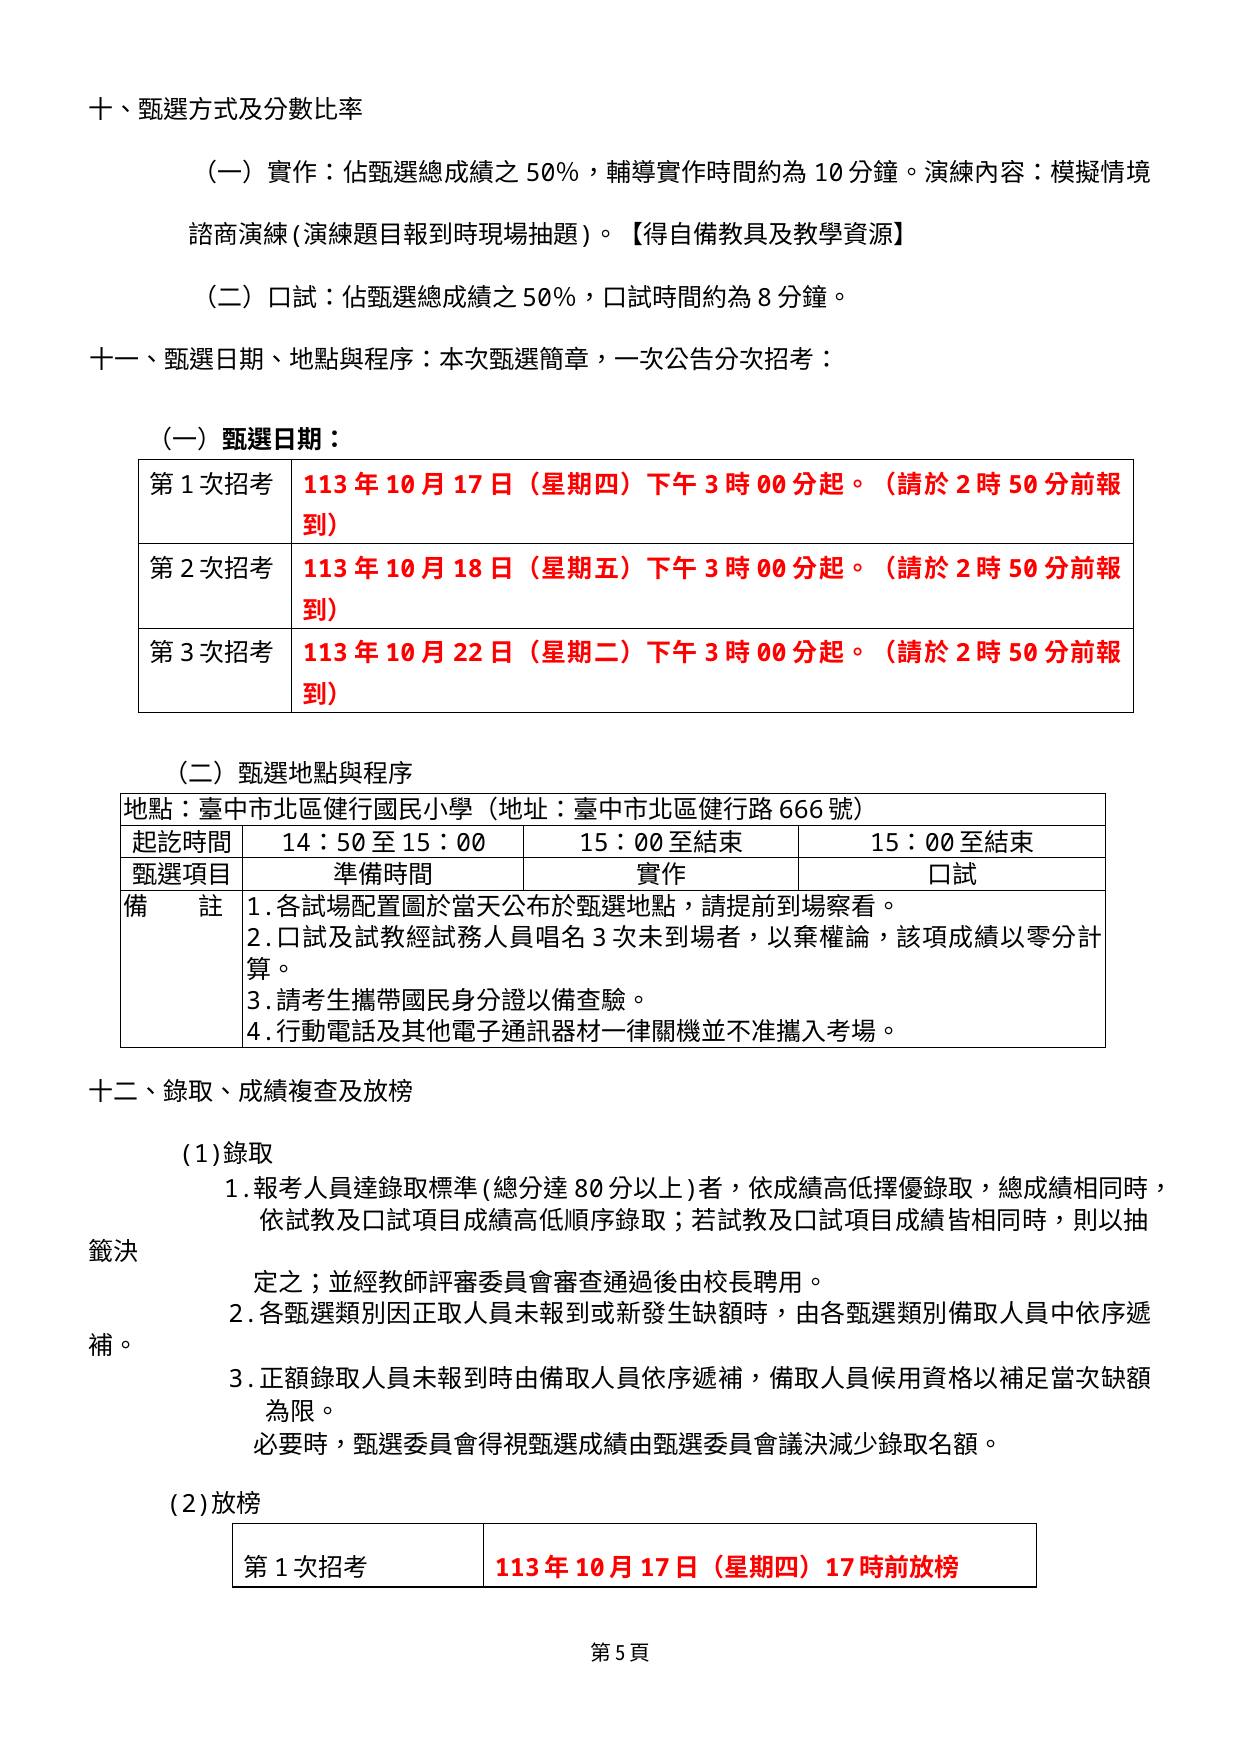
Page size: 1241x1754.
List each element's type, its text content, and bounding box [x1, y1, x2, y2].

table_cell 實作 [524, 858, 798, 889]
table_cell 甄選項目 [121, 858, 242, 889]
table_cell 1.各試場配置圖於當天公布於甄選地點，請提前到場察看。 2.口試及試教經試務人員唱名3次未到場者，以棄權論，該項成績以零分計算。 3.請考生攜帶國民身分證以備查驗。 4.行動電話及其他電子通訊器材一律關機並不准攜入考場。 [243, 891, 1105, 1047]
text 十二、錄取、成績複查及放榜 [89, 1048, 1152, 1110]
table_cell 第3次招考 [139, 629, 291, 712]
table_cell 起訖時間 [121, 826, 242, 857]
text 必要時，甄選委員會得視甄選成績由甄選委員會議決減少錄取名額。 [89, 1427, 1152, 1460]
text 十一、甄選日期、地點與程序：本次甄選簡章，一次公告分次招考： [89, 316, 1152, 379]
table_header 地點：臺中市北區健行國民小學（地址：臺中市北區健行路666號） [121, 794, 1105, 825]
text （二）口試：佔甄選總成績之50％，口試時間約為8分鐘。 [189, 254, 1152, 316]
table_cell 113年10月22日（星期二）下午3時00分起。（請於2時50分前報到） [292, 629, 1133, 712]
table_cell 113年10月18日（星期五）下午3時00分起。（請於2時50分前報到） [292, 544, 1133, 627]
text 定之；並經教師評審委員會審查通過後由校長聘用。 [89, 1267, 1152, 1298]
table_header 113年10月17日（星期四）17時前放榜 [484, 1524, 1036, 1586]
table_cell 14：50至15：00 [243, 826, 523, 857]
table_header 第1次招考 [233, 1524, 483, 1586]
table_cell 15：00至結束 [524, 826, 798, 857]
text 3.正額錄取人員未報到時由備取人員依序遞補，備取人員候用資格以補足當次缺額為限。 [89, 1360, 1152, 1427]
text 2.各甄選類別因正取人員未報到或新發生缺額時，由各甄選類別備取人員中依序遞補。 [89, 1298, 1152, 1360]
text (2)放榜 [89, 1460, 1152, 1523]
table_header 第1次招考 [139, 460, 291, 543]
table_cell 15：00至結束 [799, 826, 1105, 857]
text (1)錄取 [89, 1110, 1152, 1173]
text 1.報考人員達錄取標準(總分達80分以上)者，依成績高低擇優錄取，總成績相同時， [89, 1173, 1152, 1204]
text （一）實作：佔甄選總成績之50％，輔導實作時間約為10分鐘。演練內容：模擬情境諮商演練(演練題目報到時現場抽題)。【得自備教具及教學資源】 [189, 129, 1152, 254]
text （二）甄選地點與程序 [89, 730, 1152, 793]
table_cell 備 註 [121, 891, 242, 1047]
text 依試教及口試項目成績高低順序錄取；若試教及口試項目成績皆相同時，則以抽籤決 [89, 1204, 1152, 1267]
text 十、甄選方式及分數比率 [89, 66, 1152, 129]
table_cell 口試 [799, 858, 1105, 889]
text （一）甄選日期： [89, 396, 1152, 459]
table_cell 第2次招考 [139, 544, 291, 627]
table_header 113年10月17日（星期四）下午3時00分起。（請於2時50分前報到） [292, 460, 1133, 543]
table_cell 準備時間 [243, 858, 523, 889]
